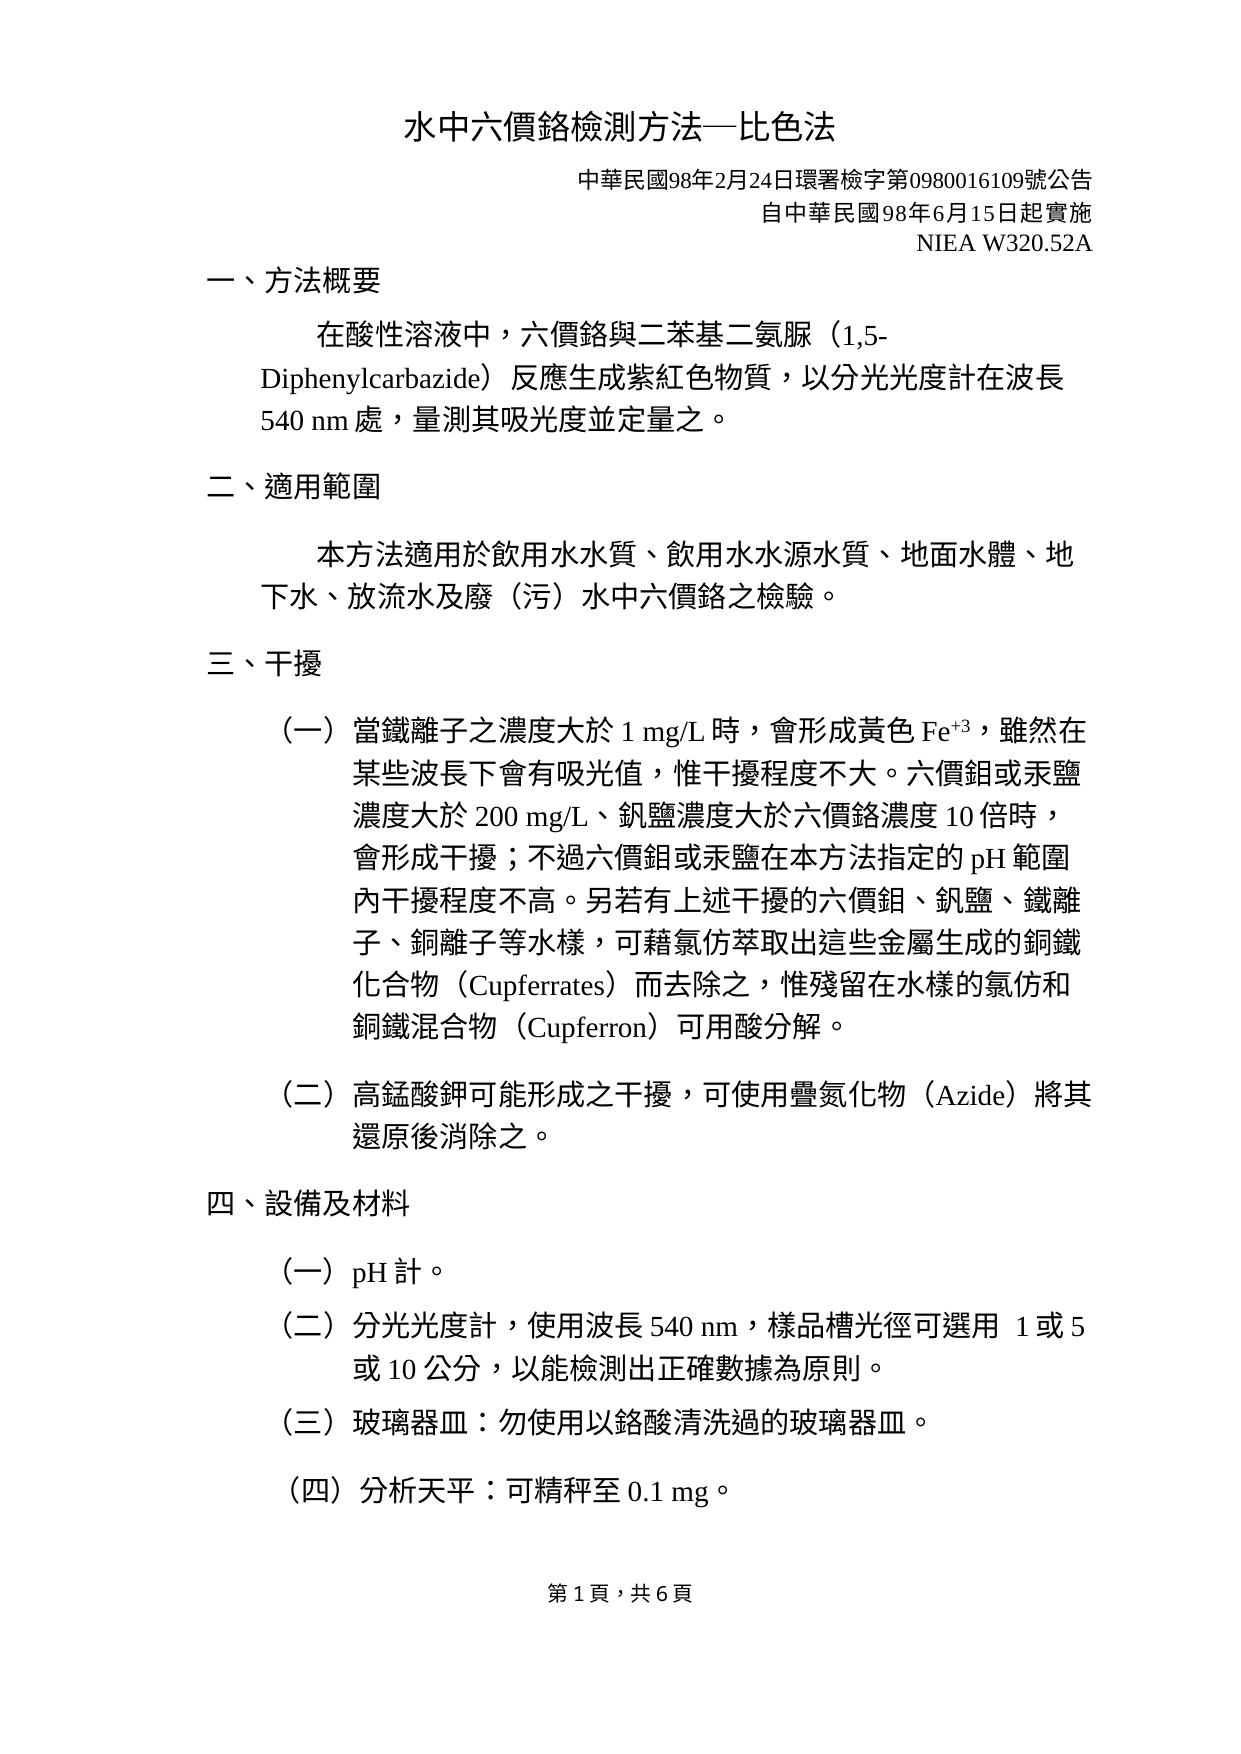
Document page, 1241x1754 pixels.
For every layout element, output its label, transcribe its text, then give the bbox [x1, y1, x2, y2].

text 水中六價鉻檢測方法─比色法 [148, 101, 1092, 149]
text （三）玻璃器皿：勿使用以鉻酸清洗過的玻璃器皿。 [264, 1400, 1092, 1442]
text （一）當鐵離子之濃度大於1 mg/L時，會形成黃色Fe+3，雖然在某些波長下會有吸光值，惟干擾程度不大。六價鉬或汞鹽濃度大於200 mg/L、釩鹽濃度大於六價鉻濃度10倍時，會形成干擾；不過六價鉬或汞鹽在本方法指定的pH範圍內干擾程度不高。另若有上述干擾的六價鉬、釩鹽、鐵離子、銅離子等水樣，可藉氯仿萃取出這些金屬生成的銅鐵化合物（Cupferrates）而去除之，惟殘留在水樣的氯仿和銅鐵混合物（Cupferron）可用酸分解。 [264, 708, 1092, 1046]
text 自中華民國98年6月15日起實施 [207, 195, 1092, 228]
text 在酸性溶液中，六價鉻與二苯基二氨脲（1,5-Diphenylcarbazide）反應生成紫紅色物質，以分光光度計在波長540 nm處，量測其吸光度並定量之。 [260, 312, 1092, 439]
text 中華民國98年2月24日環署檢字第0980016109號公告 [148, 162, 1092, 195]
text （一）pH計。 [148, 1248, 1092, 1290]
text 二、適用範圍 [148, 464, 1092, 506]
text 本方法適用於飲用水水質、飲用水水源水質、地面水體、地下水、放流水及廢（污）水中六價鉻之檢驗。 [260, 531, 1092, 616]
text （四）分析天平：可精秤至0.1 mg。 [148, 1467, 1092, 1509]
text （二）高錳酸鉀可能形成之干擾，可使用疊氮化物（Azide）將其還原後消除之。 [264, 1071, 1092, 1156]
text 三、干擾 [148, 641, 1092, 683]
text 一、方法概要 [148, 257, 1092, 299]
text （二）分光光度計，使用波長540 nm，樣品槽光徑可選用 1或5或10 公分，以能檢測出正確數據為原則。 [264, 1303, 1092, 1387]
text 四、設備及材料 [148, 1181, 1092, 1223]
text NIEA W320.52A [148, 228, 1092, 257]
